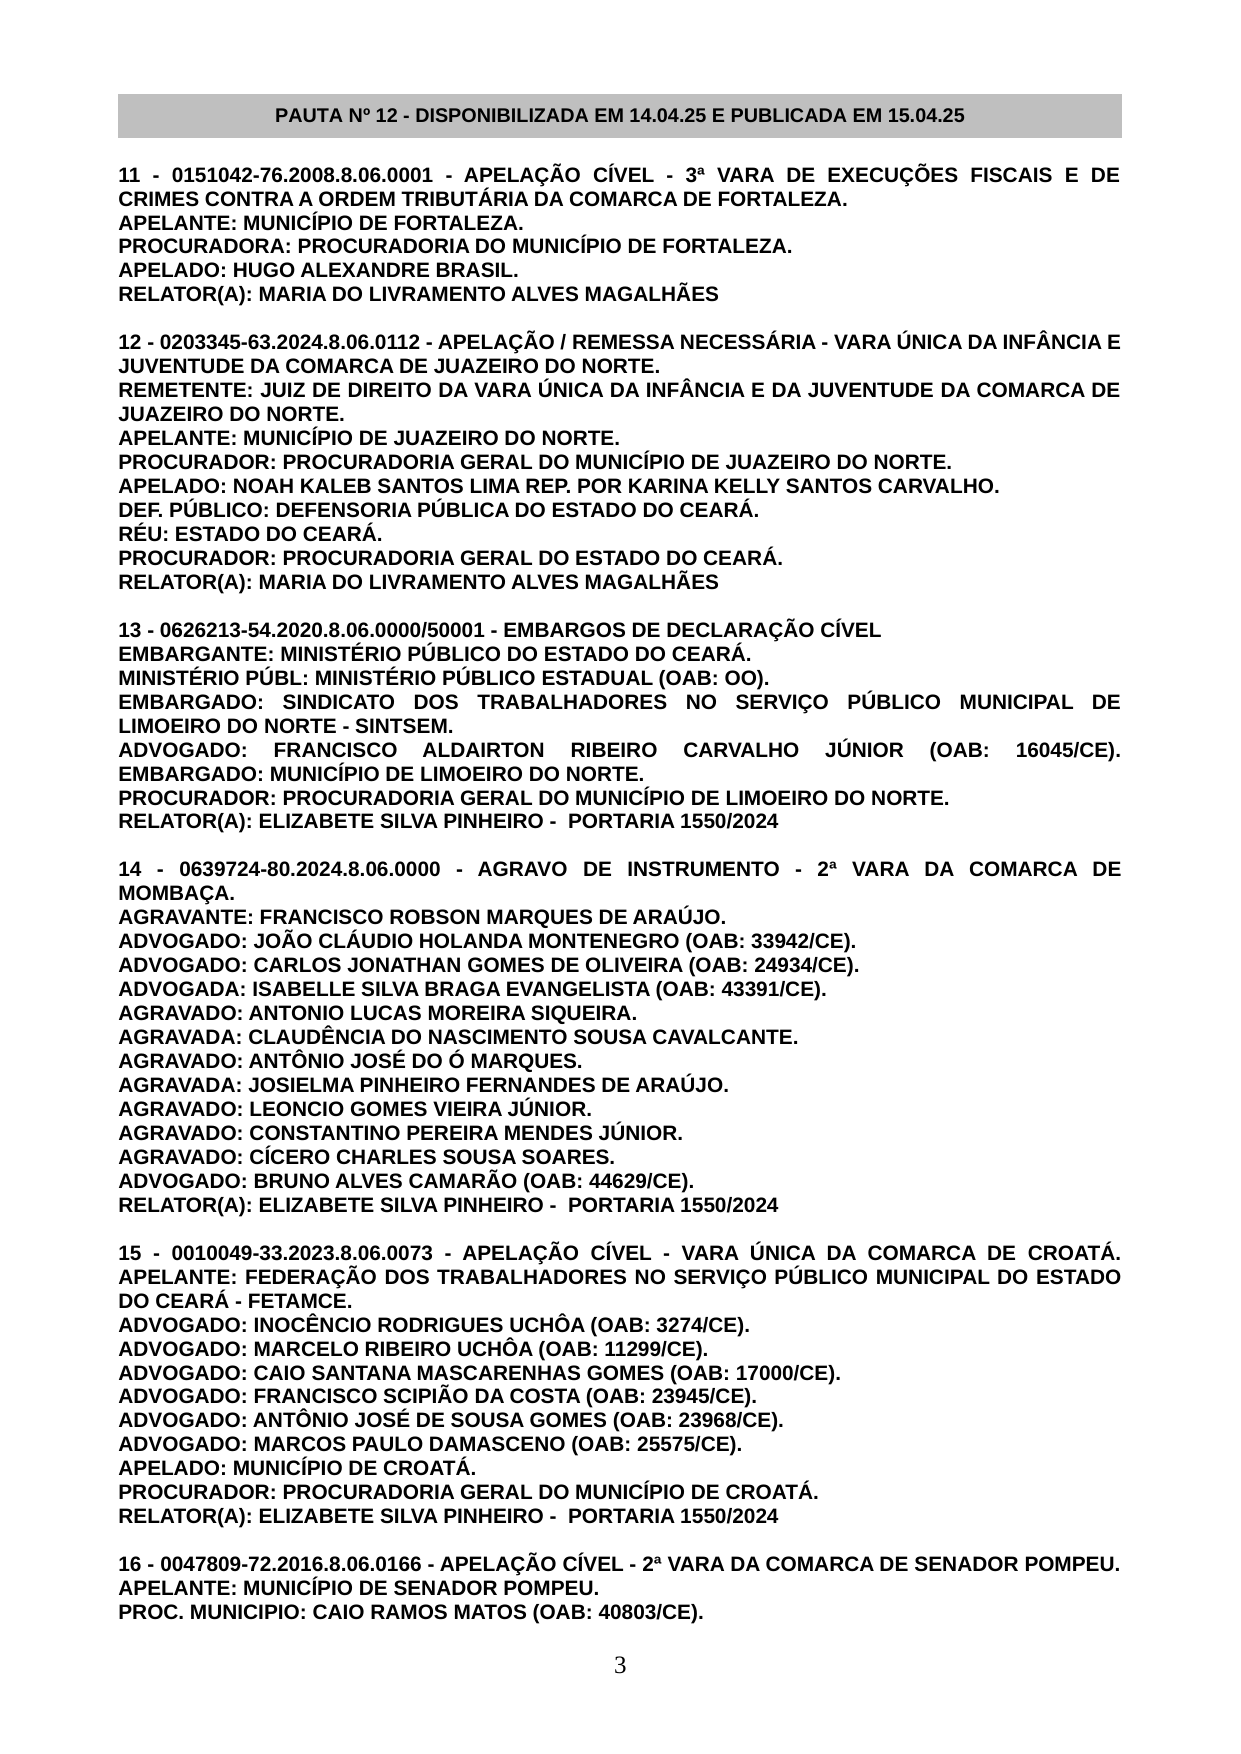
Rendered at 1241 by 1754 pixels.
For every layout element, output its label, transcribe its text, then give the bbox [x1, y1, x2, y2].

text PROCURADORA: PROCURADORIA DO MUNICÍPIO DE FORTALEZA. [118, 234, 1122, 258]
text AGRAVADO: CÍCERO CHARLES SOUSA SOARES. [118, 1145, 1122, 1169]
text RÉU: ESTADO DO CEARÁ. [118, 522, 1122, 546]
text 13 - 0626213-54.2020.8.06.0000/50001 - EMBARGOS DE DECLARAÇÃO CÍVEL [118, 618, 1122, 642]
text APELANTE: MUNICÍPIO DE FORTALEZA. [118, 210, 1122, 234]
text DEF. PÚBLICO: DEFENSORIA PÚBLICA DO ESTADO DO CEARÁ. [118, 498, 1122, 522]
text ADVOGADO: JOÃO CLÁUDIO HOLANDA MONTENEGRO (OAB: 33942/CE). [118, 929, 1122, 953]
text EMBARGANTE: MINISTÉRIO PÚBLICO DO ESTADO DO CEARÁ. [118, 642, 1122, 666]
text 14 - 0639724-80.2024.8.06.0000 - AGRAVO DE INSTRUMENTO - 2ª VARA DA COMARCA DE MOMBAÇA. [118, 857, 1122, 905]
text ADVOGADO: MARCELO RIBEIRO UCHÔA (OAB: 11299/CE). [118, 1336, 1122, 1360]
text 12 - 0203345-63.2024.8.06.0112 - APELAÇÃO / REMESSA NECESSÁRIA - VARA ÚNICA DA INFÂNCIA E JUVENTUDE DA COMARCA DE JUAZEIRO DO NORTE. [118, 330, 1122, 378]
text ADVOGADO: FRANCISCO SCIPIÃO DA COSTA (OAB: 23945/CE). [118, 1384, 1122, 1408]
text ADVOGADO: BRUNO ALVES CAMARÃO (OAB: 44629/CE). [118, 1169, 1122, 1193]
text APELADO: HUGO ALEXANDRE BRASIL. [118, 258, 1122, 282]
text RELATOR(A): ELIZABETE SILVA PINHEIRO - PORTARIA 1550/2024 [118, 1504, 1122, 1528]
text APELADO: MUNICÍPIO DE CROATÁ. [118, 1456, 1122, 1480]
text PAUTA Nº 12 - DISPONIBILIZADA EM 14.04.25 E PUBLICADA EM 15.04.25 [118, 104, 1122, 127]
text AGRAVADO: ANTÔNIO JOSÉ DO Ó MARQUES. [118, 1049, 1122, 1073]
text AGRAVADA: JOSIELMA PINHEIRO FERNANDES DE ARAÚJO. [118, 1073, 1122, 1097]
text APELANTE: MUNICÍPIO DE JUAZEIRO DO NORTE. [118, 426, 1122, 450]
text AGRAVADO: LEONCIO GOMES VIEIRA JÚNIOR. [118, 1097, 1122, 1121]
text ADVOGADO: FRANCISCO ALDAIRTON RIBEIRO CARVALHO JÚNIOR (OAB: 16045/CE). EMBARGADO: MUNICÍPIO DE LIMOEIRO DO NORTE. [118, 737, 1122, 785]
text PROCURADOR: PROCURADORIA GERAL DO ESTADO DO CEARÁ. [118, 546, 1122, 570]
text ADVOGADO: CARLOS JONATHAN GOMES DE OLIVEIRA (OAB: 24934/CE). [118, 953, 1122, 977]
text ADVOGADA: ISABELLE SILVA BRAGA EVANGELISTA (OAB: 43391/CE). [118, 977, 1122, 1001]
text RELATOR(A): MARIA DO LIVRAMENTO ALVES MAGALHÃES [118, 282, 1122, 306]
text RELATOR(A): ELIZABETE SILVA PINHEIRO - PORTARIA 1550/2024 [118, 809, 1122, 833]
text 15 - 0010049-33.2023.8.06.0073 - APELAÇÃO CÍVEL - VARA ÚNICA DA COMARCA DE CROATÁ. APELANTE: FEDERAÇÃO DOS TRABALHADORES NO SERVIÇO PÚBLICO MUNICIPAL DO ESTADO DO CEARÁ - FETAMCE. [118, 1241, 1122, 1312]
text 16 - 0047809-72.2016.8.06.0166 - APELAÇÃO CÍVEL - 2ª VARA DA COMARCA DE SENADOR POMPEU. APELANTE: MUNICÍPIO DE SENADOR POMPEU. [118, 1552, 1122, 1600]
text PROC. MUNICIPIO: CAIO RAMOS MATOS (OAB: 40803/CE). [118, 1600, 1122, 1624]
text PROCURADOR: PROCURADORIA GERAL DO MUNICÍPIO DE JUAZEIRO DO NORTE. [118, 450, 1122, 474]
text AGRAVADO: ANTONIO LUCAS MOREIRA SIQUEIRA. [118, 1001, 1122, 1025]
text 11 - 0151042-76.2008.8.06.0001 - APELAÇÃO CÍVEL - 3ª VARA DE EXECUÇÕES FISCAIS E DE CRIMES CONTRA A ORDEM TRIBUTÁRIA DA COMARCA DE FORTALEZA. [118, 162, 1122, 210]
text PROCURADOR: PROCURADORIA GERAL DO MUNICÍPIO DE CROATÁ. [118, 1480, 1122, 1504]
text APELADO: NOAH KALEB SANTOS LIMA REP. POR KARINA KELLY SANTOS CARVALHO. [118, 474, 1122, 498]
text REMETENTE: JUIZ DE DIREITO DA VARA ÚNICA DA INFÂNCIA E DA JUVENTUDE DA COMARCA DE JUAZEIRO DO NORTE. [118, 378, 1122, 426]
text ADVOGADO: MARCOS PAULO DAMASCENO (OAB: 25575/CE). [118, 1432, 1122, 1456]
text EMBARGADO: SINDICATO DOS TRABALHADORES NO SERVIÇO PÚBLICO MUNICIPAL DE LIMOEIRO DO NORTE - SINTSEM. [118, 689, 1122, 737]
text PROCURADOR: PROCURADORIA GERAL DO MUNICÍPIO DE LIMOEIRO DO NORTE. [118, 785, 1122, 809]
text AGRAVADO: CONSTANTINO PEREIRA MENDES JÚNIOR. [118, 1121, 1122, 1145]
text AGRAVANTE: FRANCISCO ROBSON MARQUES DE ARAÚJO. [118, 905, 1122, 929]
text RELATOR(A): MARIA DO LIVRAMENTO ALVES MAGALHÃES [118, 570, 1122, 594]
text RELATOR(A): ELIZABETE SILVA PINHEIRO - PORTARIA 1550/2024 [118, 1193, 1122, 1217]
text MINISTÉRIO PÚBL: MINISTÉRIO PÚBLICO ESTADUAL (OAB: OO). [118, 666, 1122, 689]
text ADVOGADO: CAIO SANTANA MASCARENHAS GOMES (OAB: 17000/CE). [118, 1360, 1122, 1384]
text ADVOGADO: ANTÔNIO JOSÉ DE SOUSA GOMES (OAB: 23968/CE). [118, 1408, 1122, 1432]
text AGRAVADA: CLAUDÊNCIA DO NASCIMENTO SOUSA CAVALCANTE. [118, 1025, 1122, 1049]
text ADVOGADO: INOCÊNCIO RODRIGUES UCHÔA (OAB: 3274/CE). [118, 1312, 1122, 1336]
